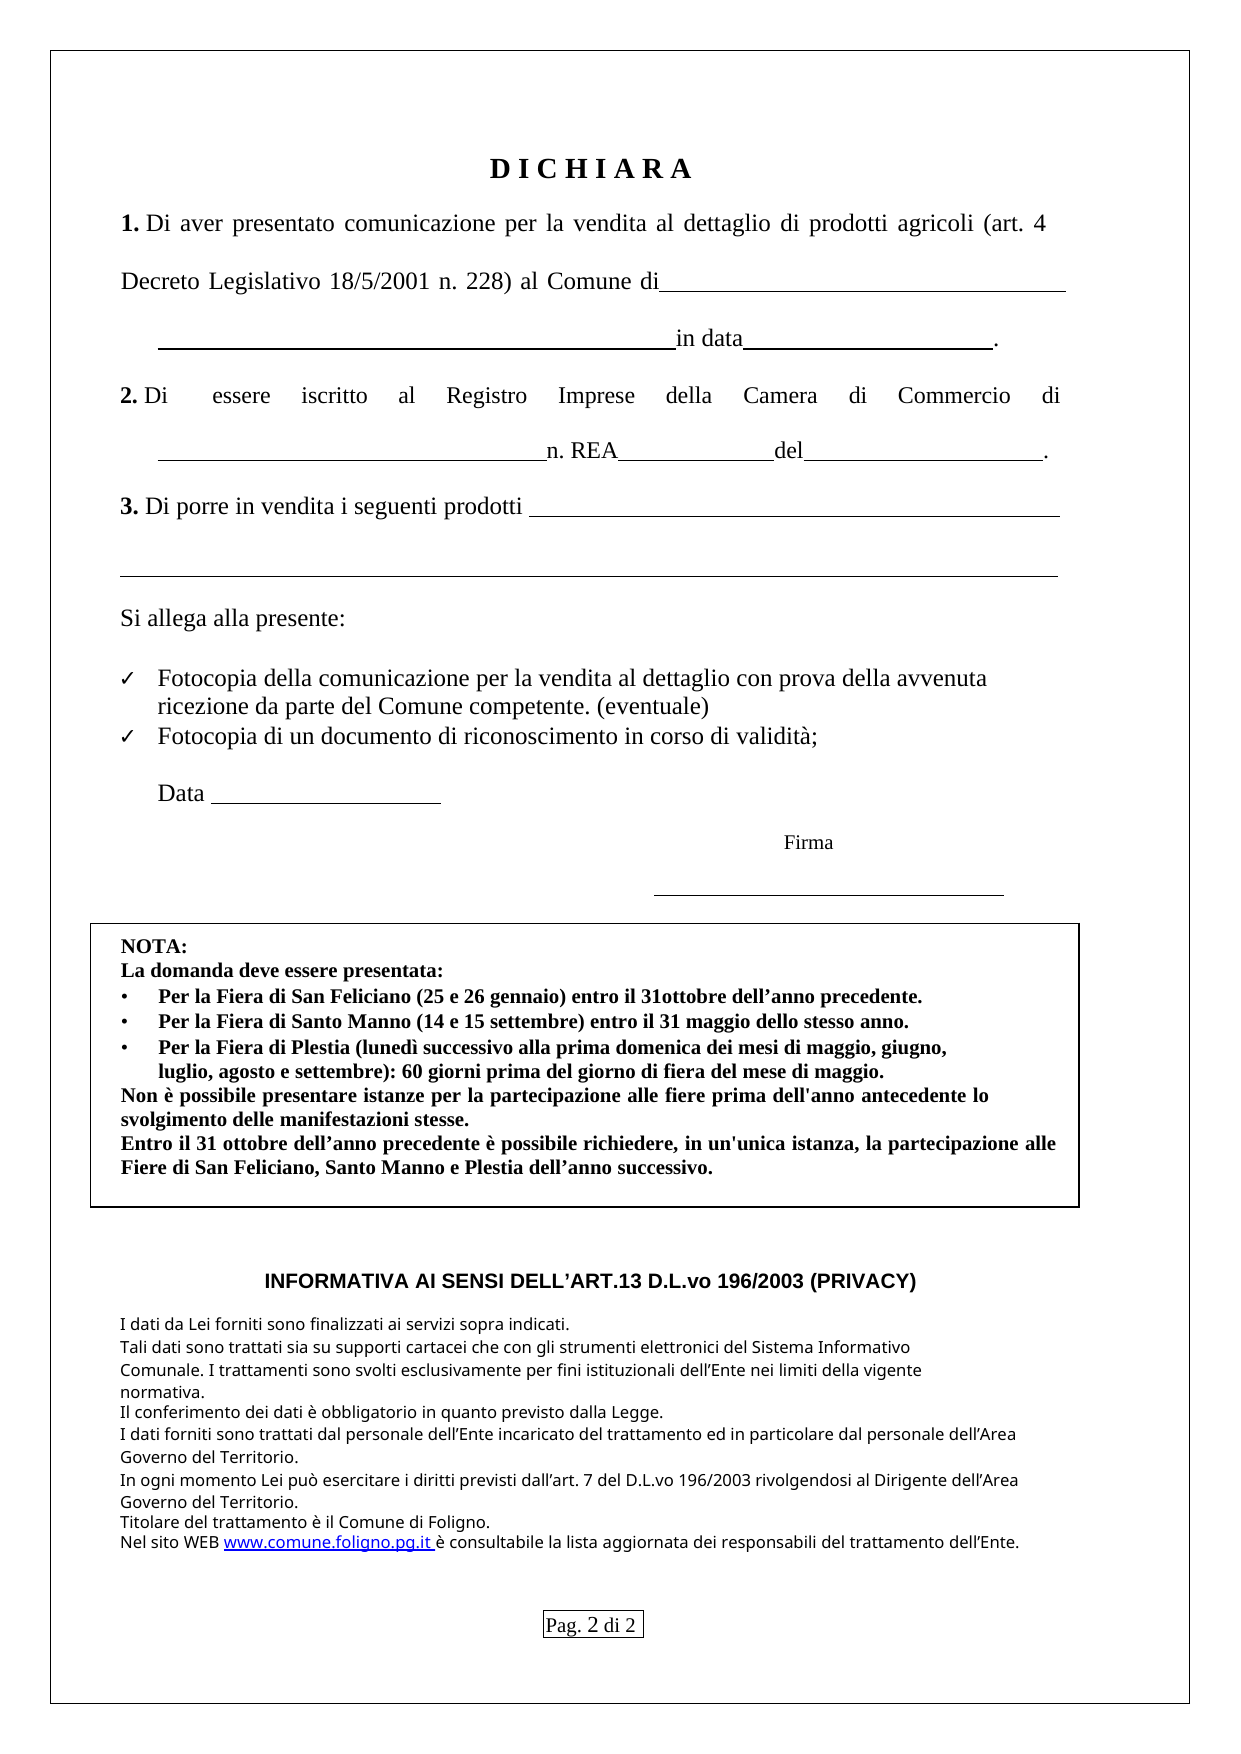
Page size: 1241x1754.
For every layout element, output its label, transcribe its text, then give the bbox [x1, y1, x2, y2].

text Titolare del trattamento è il Comune di Foligno. [120, 1514, 1092, 1533]
text Entro il 31 ottobre dell’anno precedente è possibile richiedere, in un'unica istanza, la partecipazione alle Fiere di San Feliciano, Santo Manno e Plestia dell’anno successivo. [121, 1131, 1078, 1179]
text Tali dati sono trattati sia su supporti cartacei che con gli strumenti elettronici del Sistema Informativo Comunale. I trattamenti sono svolti esclusivamente per fini istituzionali dell’Ente nei limiti della vigente normativa. [120, 1336, 945, 1404]
text in data . [157, 323, 1092, 352]
text I dati da Lei forniti sono finalizzati ai servizi sopra indicati. [120, 1313, 1092, 1335]
list Per la Fiera di Santo Manno (14 e 15 settembre) entro il 31 maggio dello stesso anno. [121, 1009, 1078, 1033]
text n. REA del . [157, 436, 1092, 463]
list Per la Fiera di Plestia (lunedì successivo alla prima domenica dei mesi di maggio, giugno, luglio, agosto e settembre): 60 giorni prima del giorno di fiera del mese di maggio. [121, 1035, 1007, 1083]
subtitle 3. Di porre in vendita i seguenti prodotti [120, 491, 1092, 519]
list Per la Fiera di San Feliciano (25 e 26 gennaio) entro il 31ottobre dell’anno precedente. [121, 984, 1078, 1008]
subtitle Data [157, 778, 446, 807]
text Si allega alla presente: [120, 603, 1092, 632]
text INFORMATIVA AI SENSI DELL’ART.13 D.L.vo 196/2003 (PRIVACY) [263, 1270, 917, 1293]
subtitle Fotocopia della comunicazione per la vendita al dettaglio con prova della avvenuta ricezione da parte del Comune competente. (eventuale) [120, 660, 988, 720]
list Fotocopia di un documento di riconoscimento in corso di validità; [120, 720, 1092, 750]
text Non è possibile presentare istanze per la partecipazione alle fiere prima dell'anno antecedente lo svolgimento delle manifestazioni stesse. [121, 1083, 1078, 1131]
list 2. Di essere iscritto al Registro Imprese della Camera di Commercio di [120, 381, 1092, 409]
text Il conferimento dei dati è obbligatorio in quanto previsto dalla Legge. [120, 1404, 1092, 1423]
text La domanda deve essere presentata: [121, 958, 1078, 982]
text NOTA: [121, 934, 1078, 958]
text Firma [784, 830, 1092, 854]
text In ogni momento Lei può esercitare i diritti previsti dall’art. 7 del D.L.vo 196/2003 rivolgendosi al Dirigente dell’Area Governo del Territorio. [120, 1468, 1036, 1514]
text I dati forniti sono trattati dal personale dell’Ente incaricato del trattamento ed in particolare dal personale dell’Area Governo del Territorio. [120, 1423, 1025, 1468]
subtitle 1. Di aver presentato comunicazione per la vendita al dettaglio di prodotti agricoli (art. 4 Decreto Legislativo 18/5/2001 n. 228) al Comune di [121, 208, 1069, 294]
text D I C H I A R A [263, 151, 917, 185]
text Nel sito WEB www.comune.foligno.pg.it è consultabile la lista aggiornata dei responsabili del trattamento dell’Ente. [120, 1533, 1092, 1552]
